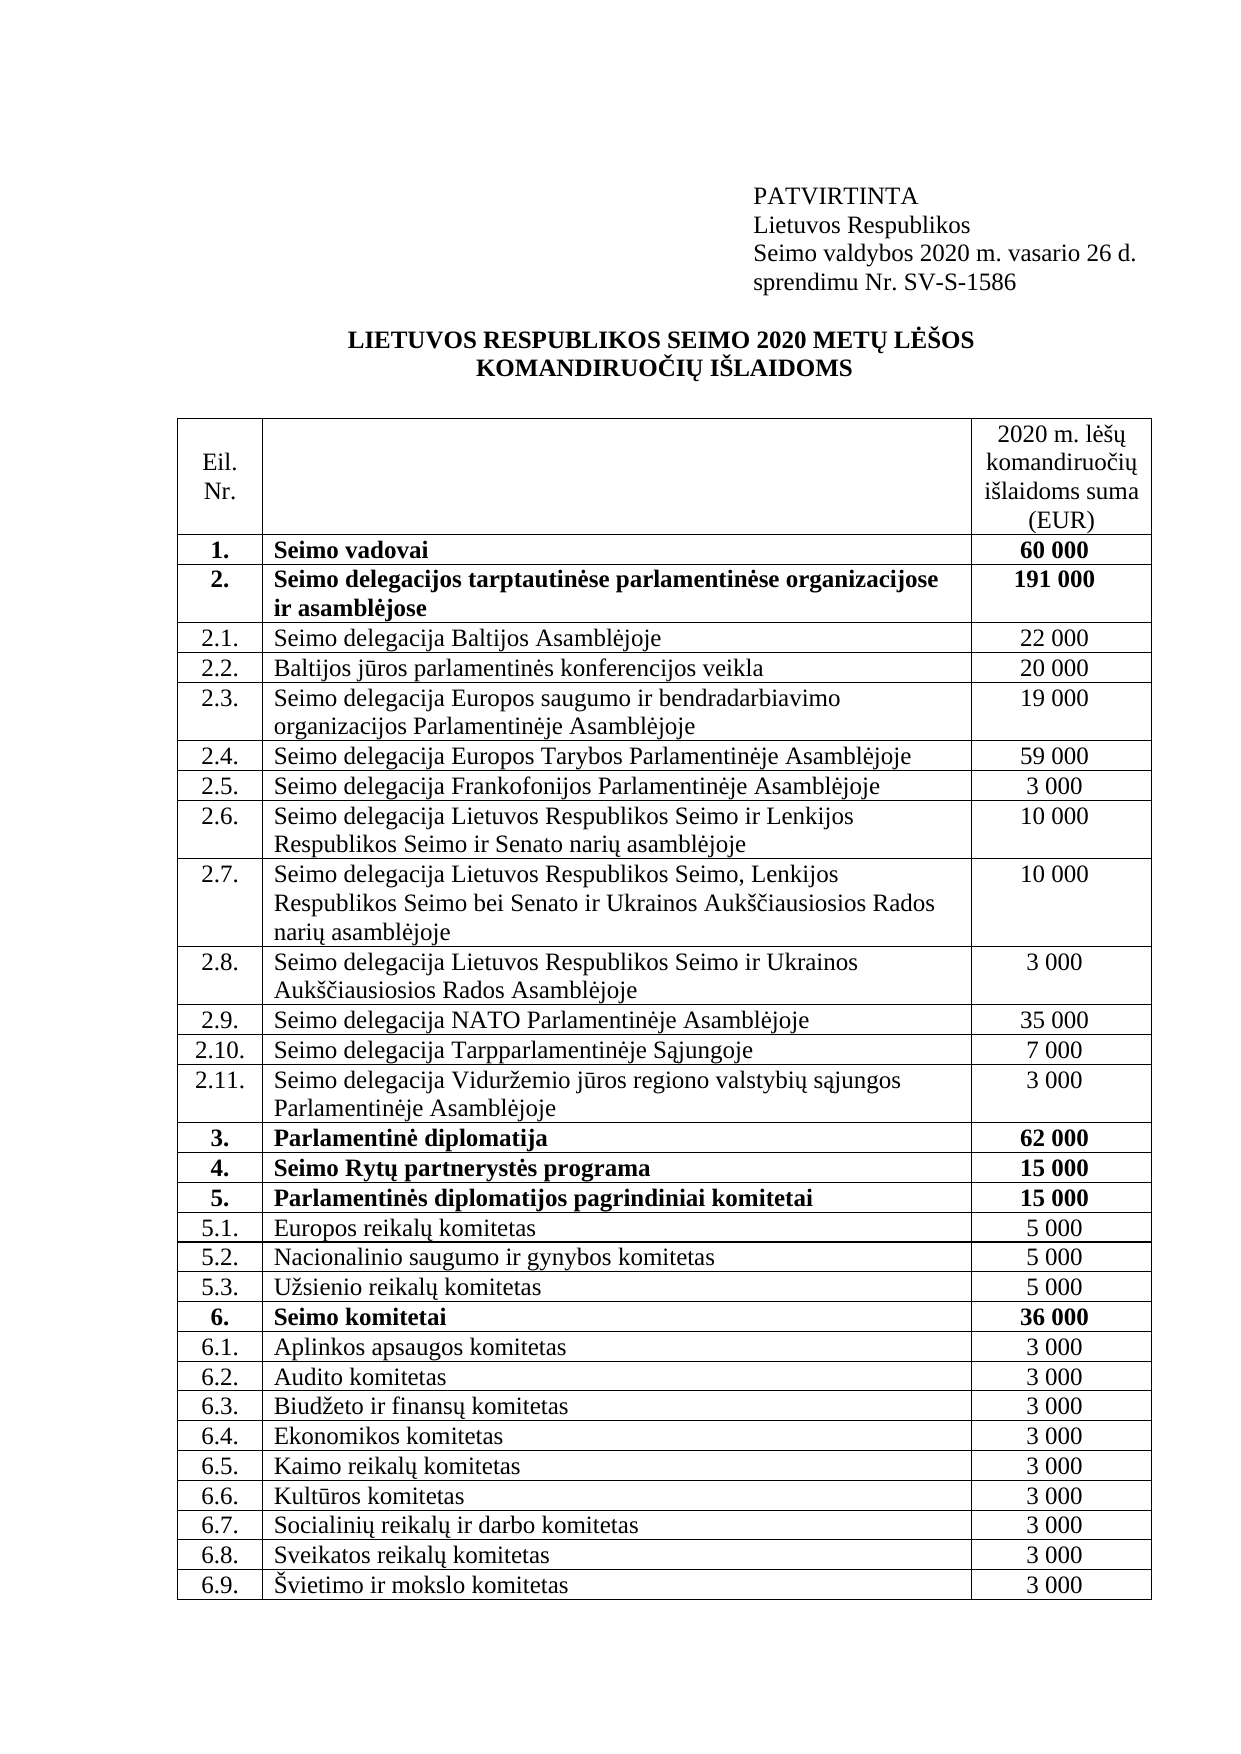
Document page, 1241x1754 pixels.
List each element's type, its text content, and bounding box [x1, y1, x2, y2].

table_cell 19 000 [972, 683, 1151, 740]
table_cell Kultūros komitetas [263, 1481, 971, 1509]
table_cell 59 000 [972, 741, 1151, 770]
table_cell Seimo delegacija Lietuvos Respublikos Seimo, Lenkijos Respublikos Seimo bei Senato ir Ukrainos Aukščiausiosios Rados narių asamblėjoje [263, 859, 971, 946]
table_cell Švietimo ir mokslo komitetas [263, 1570, 971, 1599]
table_cell Parlamentinės diplomatijos pagrindiniai komitetai [263, 1183, 971, 1212]
table_cell 5 000 [972, 1213, 1151, 1241]
table_cell 36 000 [972, 1302, 1151, 1331]
table_cell Užsienio reikalų komitetas [263, 1272, 971, 1301]
table_cell Seimo delegacija Baltijos Asamblėjoje [263, 623, 971, 652]
table_cell 3 000 [972, 947, 1151, 1004]
table_cell 5.3. [178, 1272, 262, 1301]
table_cell 5 000 [972, 1243, 1151, 1271]
table_cell Seimo delegacija NATO Parlamentinėje Asamblėjoje [263, 1005, 971, 1034]
table_cell Seimo delegacija Lietuvos Respublikos Seimo ir Ukrainos Aukščiausiosios Rados Asamblėjoje [263, 947, 971, 1004]
table_cell 6.9. [178, 1570, 262, 1599]
table_cell 2.8. [178, 947, 262, 1004]
text sprendimu Nr. SV-S-1586 [177, 267, 1152, 296]
table_cell 2.4. [178, 741, 262, 770]
table_cell 3 000 [972, 1421, 1151, 1450]
table_cell 10 000 [972, 801, 1151, 858]
table_cell 3 000 [972, 1511, 1151, 1539]
table_cell Seimo delegacija Europos Tarybos Parlamentinėje Asamblėjoje [263, 741, 971, 770]
table_cell 3 000 [972, 1065, 1151, 1122]
table_cell 10 000 [972, 859, 1151, 946]
text Lietuvos Respublikos [177, 210, 1152, 238]
table_cell Seimo delegacija Lietuvos Respublikos Seimo ir Lenkijos Respublikos Seimo ir Senato narių asamblėjoje [263, 801, 971, 858]
table_cell 3 000 [972, 1540, 1151, 1569]
table_cell Seimo delegacijos tarptautinėse parlamentinėse organizacijose ir asamblėjose [263, 565, 971, 622]
table_cell 2.2. [178, 653, 262, 682]
table_cell 1. [178, 535, 262, 563]
table_cell 2. [178, 565, 262, 622]
table_cell Parlamentinė diplomatija [263, 1123, 971, 1152]
table_cell 22 000 [972, 623, 1151, 652]
table_cell 35 000 [972, 1005, 1151, 1034]
table_cell 2.3. [178, 683, 262, 740]
table_cell Seimo komitetai [263, 1302, 971, 1331]
table_cell 60 000 [972, 535, 1151, 563]
table_cell 4. [178, 1153, 262, 1182]
table_cell 6.1. [178, 1332, 262, 1361]
table_cell 2.1. [178, 623, 262, 652]
table_cell 6. [178, 1302, 262, 1331]
table_cell Baltijos jūros parlamentinės konferencijos veikla [263, 653, 971, 682]
table_cell 2.5. [178, 771, 262, 800]
table_header [263, 419, 971, 534]
text LIETUVOS RESPUBLIKOS SEIMO 2020 METŲ LĖŠOS [162, 325, 1166, 353]
table_cell 6.6. [178, 1481, 262, 1509]
table_cell 2.6. [178, 801, 262, 858]
table_cell 3 000 [972, 1570, 1151, 1599]
table_cell Seimo delegacija Frankofonijos Parlamentinėje Asamblėjoje [263, 771, 971, 800]
table_cell 6.4. [178, 1421, 262, 1450]
table_cell 5.1. [178, 1213, 262, 1241]
table_cell 3 000 [972, 1481, 1151, 1509]
text Seimo valdybos 2020 m. vasario 26 d. [177, 238, 1152, 267]
table_cell Audito komitetas [263, 1362, 971, 1390]
table_cell 6.3. [178, 1391, 262, 1420]
table_header 2020 m. lėšų komandiruočių išlaidoms suma (EUR) [972, 419, 1151, 534]
table_cell 3 000 [972, 1391, 1151, 1420]
table_cell Sveikatos reikalų komitetas [263, 1540, 971, 1569]
table_cell Seimo delegacija Tarpparlamentinėje Sąjungoje [263, 1035, 971, 1064]
table_cell 5 000 [972, 1272, 1151, 1301]
table_cell Socialinių reikalų ir darbo komitetas [263, 1511, 971, 1539]
table_cell 6.8. [178, 1540, 262, 1569]
table_cell 2.7. [178, 859, 262, 946]
table_cell Biudžeto ir finansų komitetas [263, 1391, 971, 1420]
table_cell Seimo delegacija Viduržemio jūros regiono valstybių sąjungos Parlamentinėje Asamblėjoje [263, 1065, 971, 1122]
table_cell 5.2. [178, 1243, 262, 1271]
table_cell Seimo vadovai [263, 535, 971, 563]
table_cell 5. [178, 1183, 262, 1212]
table_cell 6.2. [178, 1362, 262, 1390]
table_cell 20 000 [972, 653, 1151, 682]
table_cell 3 000 [972, 1362, 1151, 1390]
table_cell 7 000 [972, 1035, 1151, 1064]
text PATVIRTINTA [177, 181, 1152, 210]
table_cell Europos reikalų komitetas [263, 1213, 971, 1241]
table_cell 3 000 [972, 771, 1151, 800]
table_cell Kaimo reikalų komitetas [263, 1451, 971, 1480]
table_cell Ekonomikos komitetas [263, 1421, 971, 1450]
table_cell Nacionalinio saugumo ir gynybos komitetas [263, 1243, 971, 1271]
table_cell 15 000 [972, 1183, 1151, 1212]
table_cell 2.11. [178, 1065, 262, 1122]
table_cell 2.10. [178, 1035, 262, 1064]
table_cell Seimo Rytų partnerystės programa [263, 1153, 971, 1182]
table_cell 3. [178, 1123, 262, 1152]
table_cell Aplinkos apsaugos komitetas [263, 1332, 971, 1361]
table_cell Seimo delegacija Europos saugumo ir bendradarbiavimo organizacijos Parlamentinėje Asamblėjoje [263, 683, 971, 740]
table_cell 2.9. [178, 1005, 262, 1034]
table_cell 6.5. [178, 1451, 262, 1480]
table_cell 6.7. [178, 1511, 262, 1539]
table_cell 3 000 [972, 1332, 1151, 1361]
table_header Eil. Nr. [178, 419, 262, 534]
text KOMANDIRUOČIŲ IŠLAIDOMS [177, 353, 1152, 382]
table_cell 3 000 [972, 1451, 1151, 1480]
table_cell 62 000 [972, 1123, 1151, 1152]
table_cell 191 000 [972, 565, 1151, 622]
table_cell 15 000 [972, 1153, 1151, 1182]
